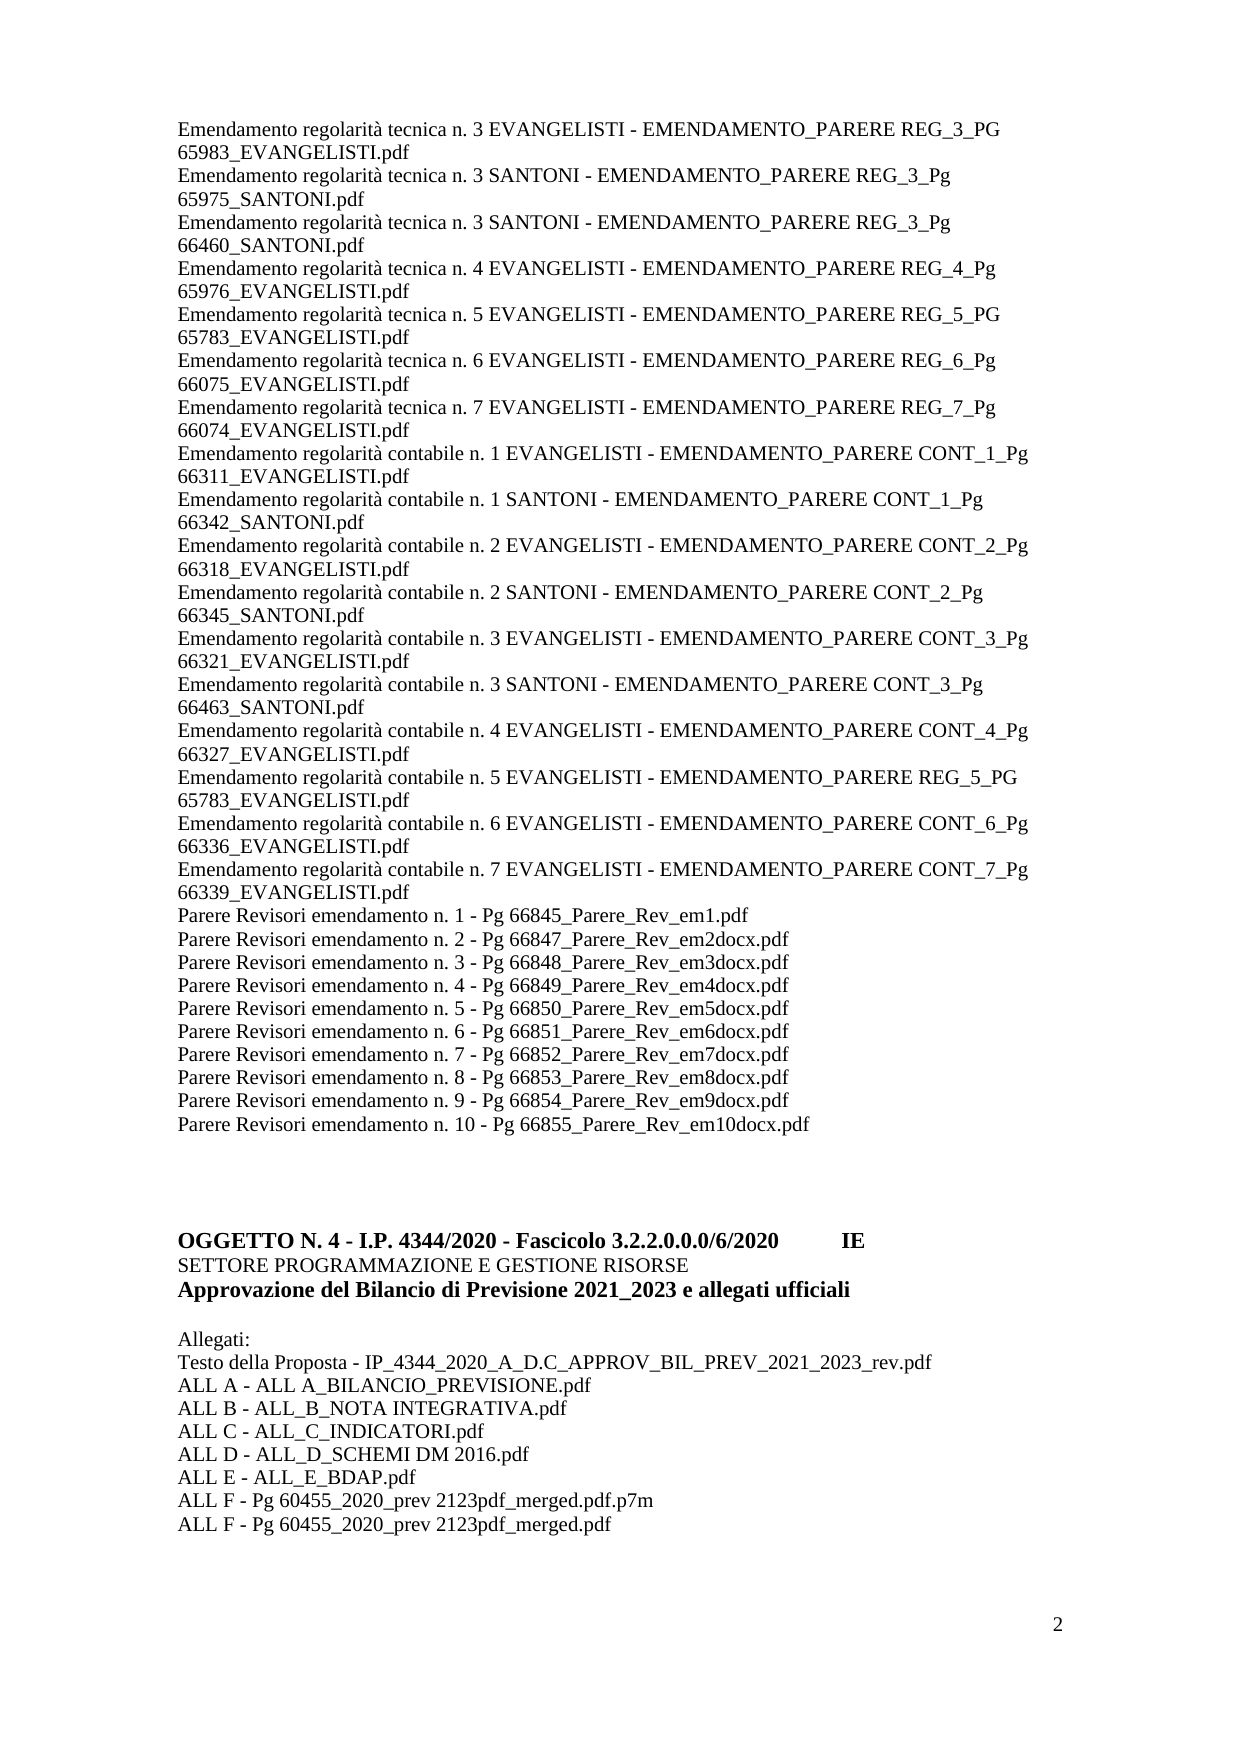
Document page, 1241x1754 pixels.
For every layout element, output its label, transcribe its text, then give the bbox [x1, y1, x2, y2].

text Emendamento regolarità tecnica n. 7 EVANGELISTI - EMENDAMENTO_PARERE REG_7_Pg 66074_EVANGELISTI.pdf [177, 396, 1063, 442]
text Parere Revisori emendamento n. 8 - Pg 66853_Parere_Rev_em8docx.pdf [177, 1066, 1063, 1089]
text ALL F - Pg 60455_2020_prev 2123pdf_merged.pdf.p7m [177, 1489, 1063, 1512]
text Parere Revisori emendamento n. 1 - Pg 66845_Parere_Rev_em1.pdf [177, 904, 1063, 927]
text Emendamento regolarità tecnica n. 6 EVANGELISTI - EMENDAMENTO_PARERE REG_6_Pg 66075_EVANGELISTI.pdf [177, 349, 1063, 396]
text Approvazione del Bilancio di Previsione 2021_2023 e allegati ufficiali [177, 1277, 1063, 1302]
text ALL A - ALL A_BILANCIO_PREVISIONE.pdf [177, 1374, 1063, 1397]
text SETTORE PROGRAMMAZIONE E GESTIONE RISORSE [177, 1253, 1063, 1277]
text OGGETTO N. 4 - I.P. 4344/2020 - Fascicolo 3.2.2.0.0.0/6/2020 IE [177, 1228, 1063, 1253]
text Parere Revisori emendamento n. 2 - Pg 66847_Parere_Rev_em2docx.pdf [177, 927, 1063, 951]
text Parere Revisori emendamento n. 4 - Pg 66849_Parere_Rev_em4docx.pdf [177, 974, 1063, 997]
text Emendamento regolarità tecnica n. 3 SANTONI - EMENDAMENTO_PARERE REG_3_Pg 65975_SANTONI.pdf [177, 164, 1063, 211]
text ALL B - ALL_B_NOTA INTEGRATIVA.pdf [177, 1397, 1063, 1420]
text Emendamento regolarità contabile n. 1 EVANGELISTI - EMENDAMENTO_PARERE CONT_1_Pg 66311_EVANGELISTI.pdf [177, 442, 1063, 488]
text Emendamento regolarità tecnica n. 4 EVANGELISTI - EMENDAMENTO_PARERE REG_4_Pg 65976_EVANGELISTI.pdf [177, 257, 1063, 303]
text Emendamento regolarità contabile n. 4 EVANGELISTI - EMENDAMENTO_PARERE CONT_4_Pg 66327_EVANGELISTI.pdf [177, 719, 1063, 766]
text Emendamento regolarità tecnica n. 3 EVANGELISTI - EMENDAMENTO_PARERE REG_3_PG 65983_EVANGELISTI.pdf [177, 118, 1063, 164]
text ALL F - Pg 60455_2020_prev 2123pdf_merged.pdf [177, 1512, 1063, 1536]
text ALL E - ALL_E_BDAP.pdf [177, 1466, 1063, 1489]
text ALL C - ALL_C_INDICATORI.pdf [177, 1420, 1063, 1443]
text Parere Revisori emendamento n. 5 - Pg 66850_Parere_Rev_em5docx.pdf [177, 997, 1063, 1020]
text Emendamento regolarità contabile n. 1 SANTONI - EMENDAMENTO_PARERE CONT_1_Pg 66342_SANTONI.pdf [177, 488, 1063, 534]
text Emendamento regolarità contabile n. 2 SANTONI - EMENDAMENTO_PARERE CONT_2_Pg 66345_SANTONI.pdf [177, 581, 1063, 627]
text Parere Revisori emendamento n. 3 - Pg 66848_Parere_Rev_em3docx.pdf [177, 951, 1063, 974]
text Emendamento regolarità contabile n. 7 EVANGELISTI - EMENDAMENTO_PARERE CONT_7_Pg 66339_EVANGELISTI.pdf [177, 858, 1063, 904]
text Emendamento regolarità tecnica n. 5 EVANGELISTI - EMENDAMENTO_PARERE REG_5_PG 65783_EVANGELISTI.pdf [177, 303, 1063, 349]
text Emendamento regolarità contabile n. 3 EVANGELISTI - EMENDAMENTO_PARERE CONT_3_Pg 66321_EVANGELISTI.pdf [177, 627, 1063, 673]
text Allegati: [177, 1327, 1063, 1351]
text Emendamento regolarità contabile n. 5 EVANGELISTI - EMENDAMENTO_PARERE REG_5_PG 65783_EVANGELISTI.pdf [177, 766, 1063, 812]
text Parere Revisori emendamento n. 9 - Pg 66854_Parere_Rev_em9docx.pdf [177, 1089, 1063, 1112]
text ALL D - ALL_D_SCHEMI DM 2016.pdf [177, 1443, 1063, 1466]
text Emendamento regolarità contabile n. 3 SANTONI - EMENDAMENTO_PARERE CONT_3_Pg 66463_SANTONI.pdf [177, 673, 1063, 719]
text Testo della Proposta - IP_4344_2020_A_D.C_APPROV_BIL_PREV_2021_2023_rev.pdf [177, 1351, 1063, 1374]
text Emendamento regolarità contabile n. 6 EVANGELISTI - EMENDAMENTO_PARERE CONT_6_Pg 66336_EVANGELISTI.pdf [177, 812, 1063, 858]
text Emendamento regolarità tecnica n. 3 SANTONI - EMENDAMENTO_PARERE REG_3_Pg 66460_SANTONI.pdf [177, 211, 1063, 257]
text Parere Revisori emendamento n. 10 - Pg 66855_Parere_Rev_em10docx.pdf [177, 1112, 1063, 1136]
text Parere Revisori emendamento n. 7 - Pg 66852_Parere_Rev_em7docx.pdf [177, 1043, 1063, 1066]
text Parere Revisori emendamento n. 6 - Pg 66851_Parere_Rev_em6docx.pdf [177, 1020, 1063, 1043]
text Emendamento regolarità contabile n. 2 EVANGELISTI - EMENDAMENTO_PARERE CONT_2_Pg 66318_EVANGELISTI.pdf [177, 534, 1063, 581]
